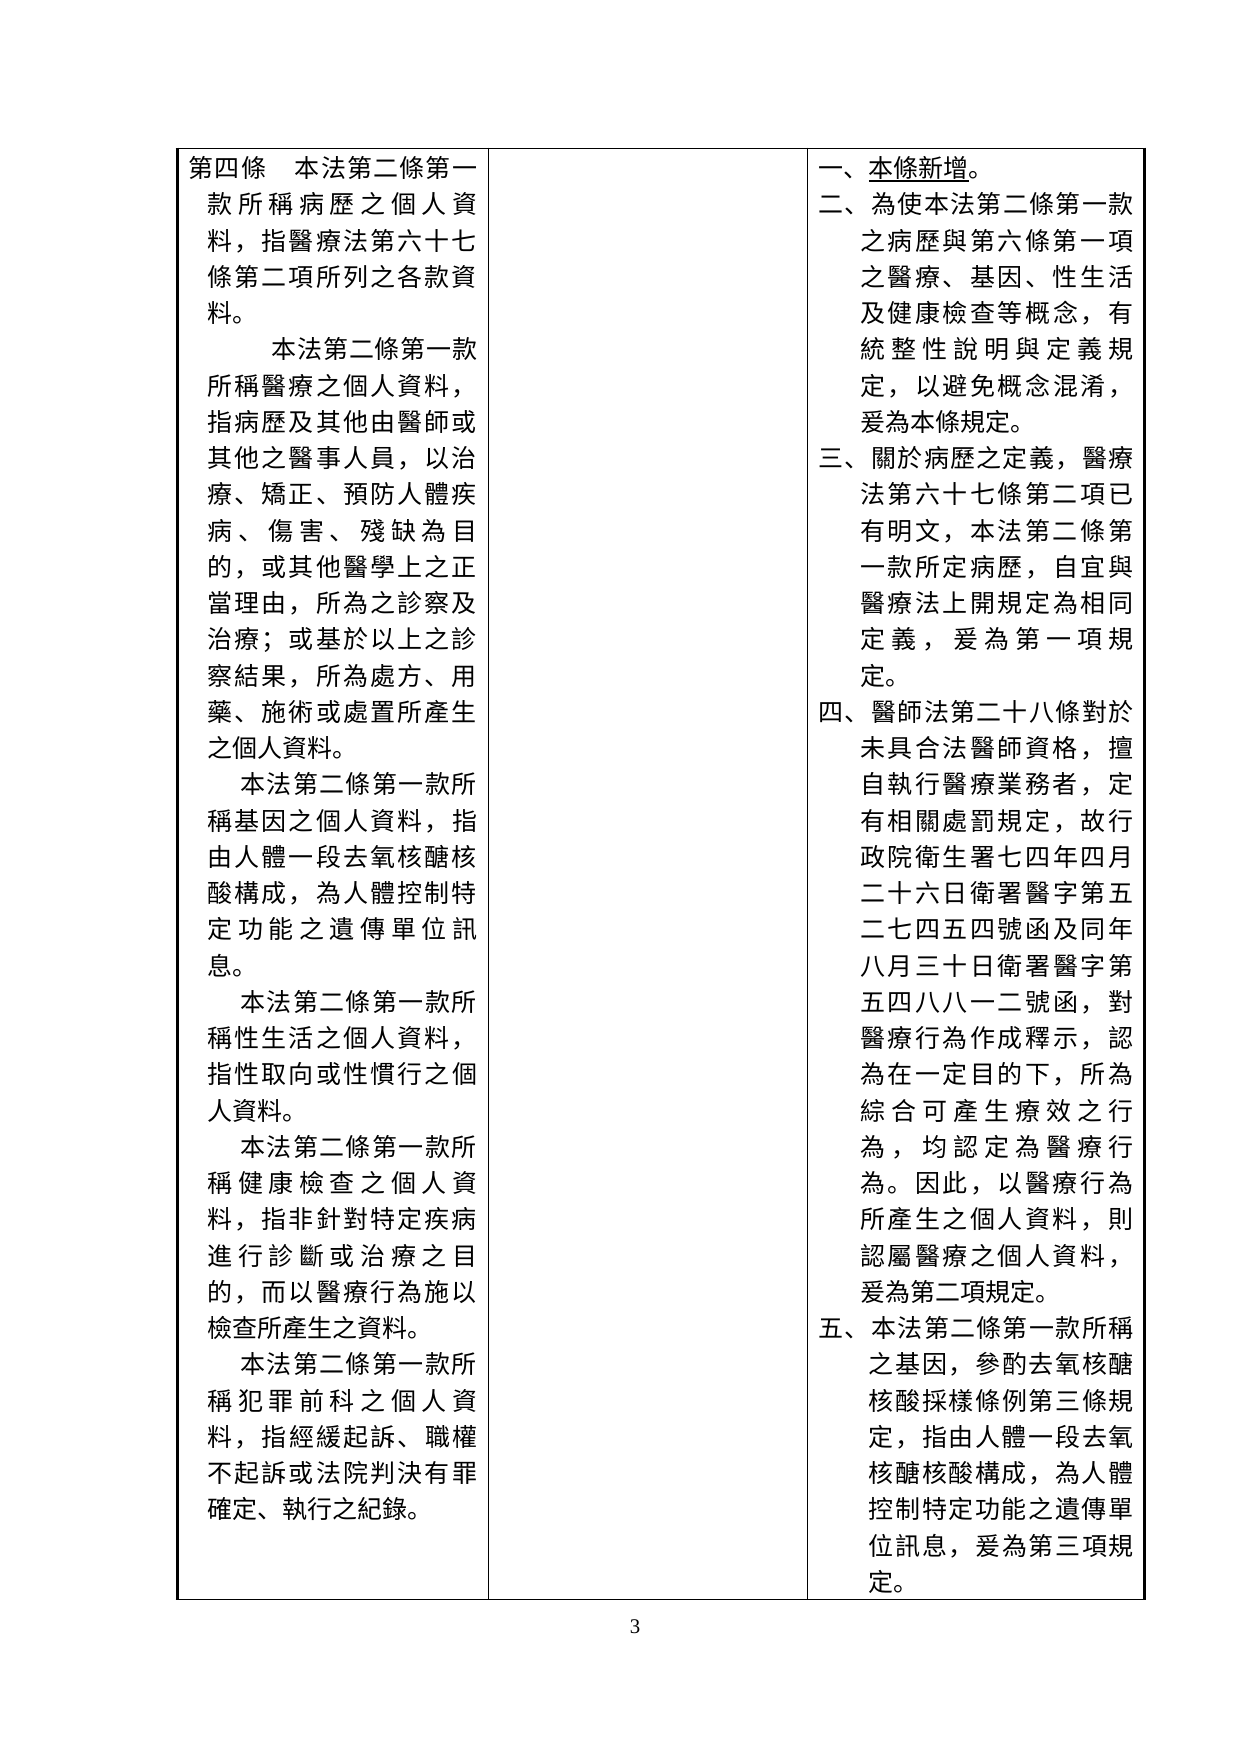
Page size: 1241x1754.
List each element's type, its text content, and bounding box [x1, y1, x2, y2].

table_cell [489, 149, 807, 1599]
table_cell 第四條 本法第二條第一款所稱病歷之個人資料，指醫療法第六十七條第二項所列之各款資料。 本法第二條第一款所稱醫療之個人資料，指病歷及其他由醫師或其他之醫事人員，以治療、矯正、預防人體疾病、傷害、殘缺為目的，或其他醫學上之正當理由，所為之診察及治療；或基於以上之診察結果，所為處方、用藥、施術或處置所產生之個人資料。 本法第二條第一款所稱基因之個人資料，指由人體一段去氧核醣核酸構成，為人體控制特定功能之遺傳單位訊息。 本法第二條第一款所稱性生活之個人資料，指性取向或性慣行之個人資料。 本法第二條第一款所稱健康檢查之個人資料，指非針對特定疾病進行診斷或治療之目的，而以醫療行為施以檢查所產生之資料。 本法第二條第一款所稱犯罪前科之個人資料，指經緩起訴、職權不起訴或法院判決有罪確定、執行之紀錄。 [179, 149, 488, 1599]
table_cell 一、本條新增。 二、為使本法第二條第一款之病歷與第六條第一項之醫療、基因、性生活及健康檢查等概念，有統整性說明與定義規定，以避免概念混淆，爰為本條規定。 三、關於病歷之定義，醫療法第六十七條第二項已有明文，本法第二條第一款所定病歷，自宜與醫療法上開規定為相同定義，爰為第一項規定。 四、醫師法第二十八條對於未具合法醫師資格，擅自執行醫療業務者，定有相關處罰規定，故行政院衛生署七四年四月二十六日衛署醫字第五二七四五四號函及同年八月三十日衛署醫字第五四八八一二號函，對醫療行為作成釋示，認為在一定目的下，所為綜合可產生療效之行為，均認定為醫療行為。因此，以醫療行為所產生之個人資料，則認屬醫療之個人資料，爰為第二項規定。 五、本法第二條第一款所稱之基因，參酌去氧核醣核酸採樣條例第三條規定，指由人體一段去氧核醣核酸構成，為人體控制特定功能之遺傳單位訊息，爰為第三項規定。 [808, 149, 1143, 1599]
